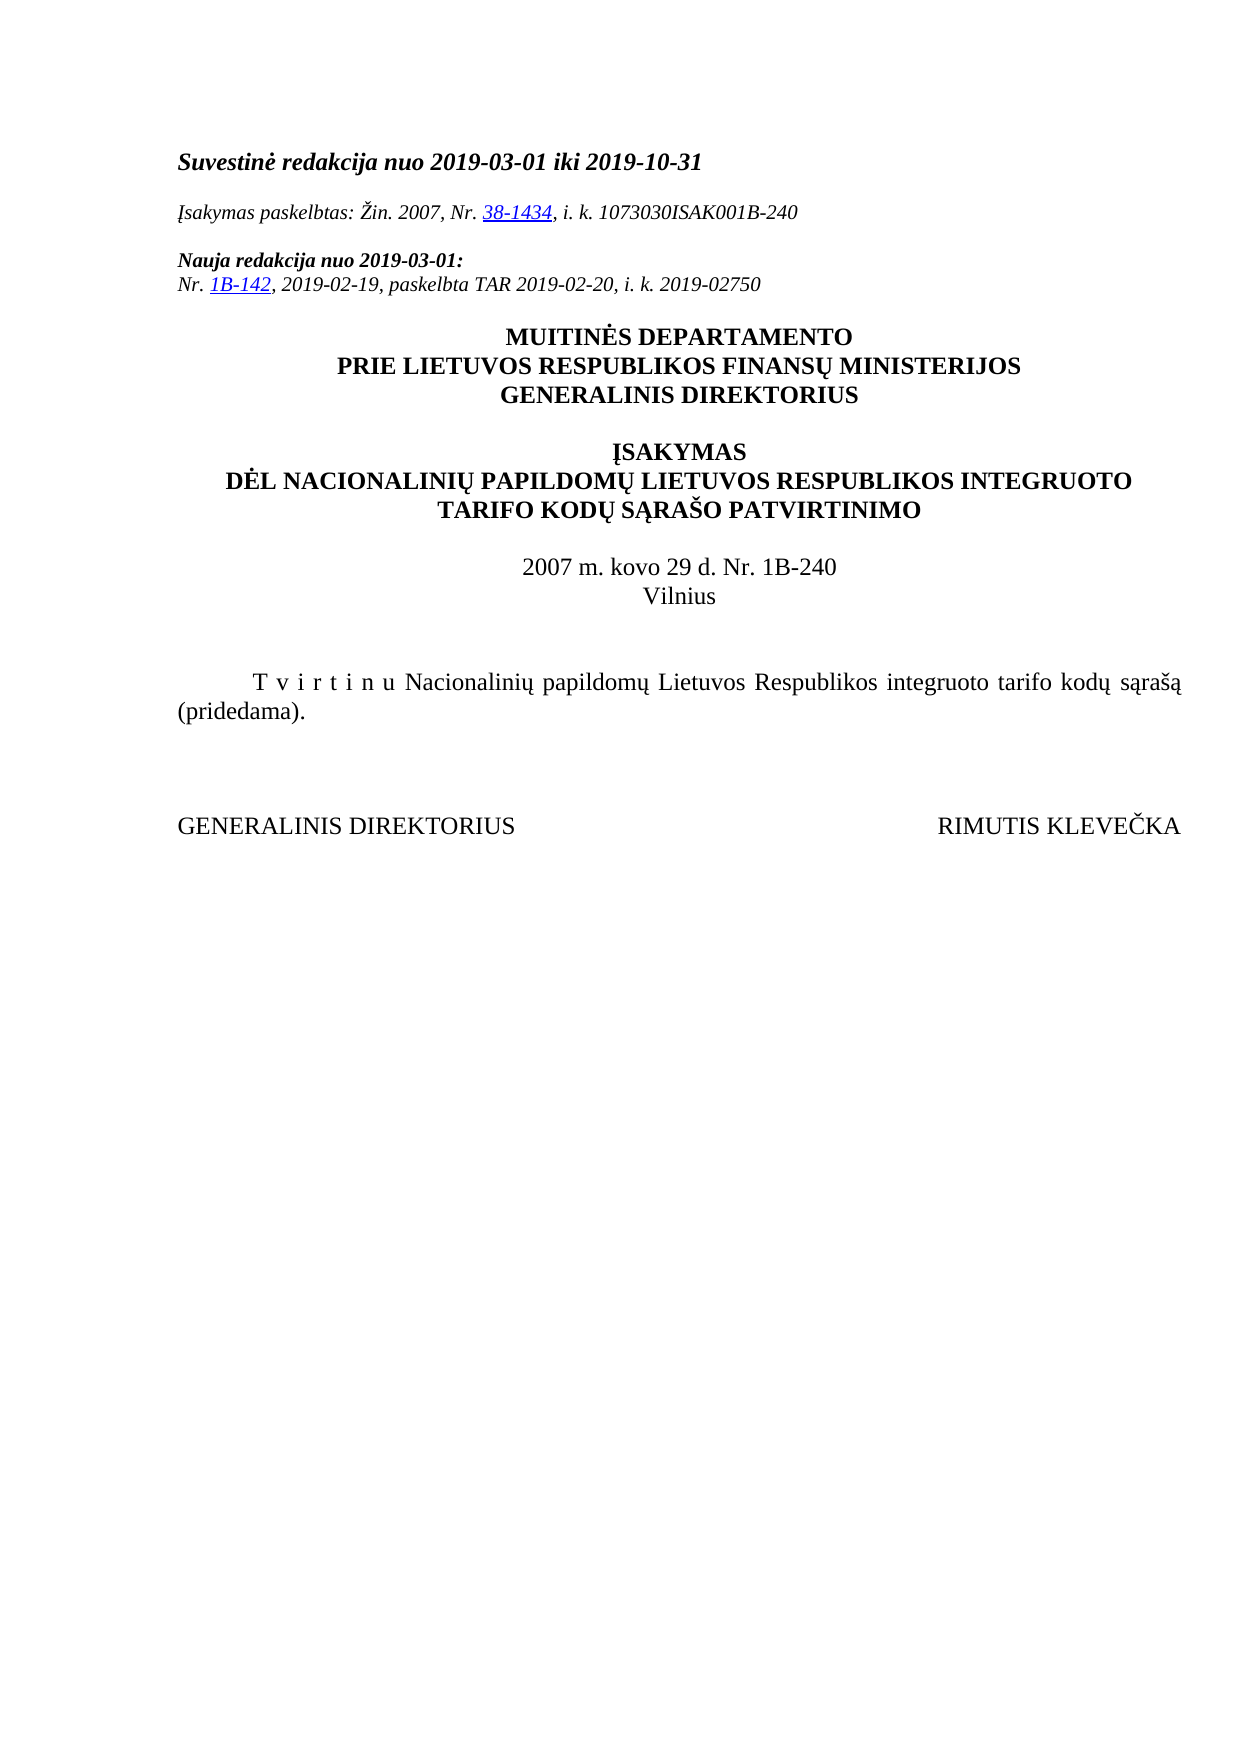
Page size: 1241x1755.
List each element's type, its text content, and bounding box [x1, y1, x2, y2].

text Suvestinė redakcija nuo 2019-03-01 iki 2019-10-31 [177, 147, 1181, 176]
text MUITINĖS DEPARTAMENTO [177, 322, 1181, 351]
text Vilnius [177, 581, 1181, 610]
text Nr. 1B-142, 2019-02-19, paskelbta TAR 2019-02-20, i. k. 2019-02750 [177, 272, 1181, 296]
text GENERALINIS DIREKTORIUS [177, 380, 1181, 408]
text Nauja redakcija nuo 2019-03-01: [177, 248, 1181, 272]
text 2007 m. kovo 29 d. Nr. 1B-240 [177, 552, 1181, 581]
text DĖL NACIONALINIŲ PAPILDOMŲ LIETUVOS RESPUBLIKOS INTEGRUOTO TARIFO KODŲ SĄRAŠO PATVIRTINIMO [177, 466, 1181, 523]
text ĮSAKYMAS [177, 437, 1181, 466]
text GENERALINIS DIREKTORIUS RIMUTIS KLEVEČKA [177, 811, 1181, 840]
text PRIE LIETUVOS RESPUBLIKOS FINANSŲ MINISTERIJOS [177, 351, 1181, 380]
text Įsakymas paskelbtas: Žin. 2007, Nr. 38-1434, i. k. 1073030ISAK001B-240 [177, 200, 1181, 224]
text T v i r t i n u Nacionalinių papildomų Lietuvos Respublikos integruoto tarifo kodų sąrašą (pridedama). [177, 667, 1181, 725]
